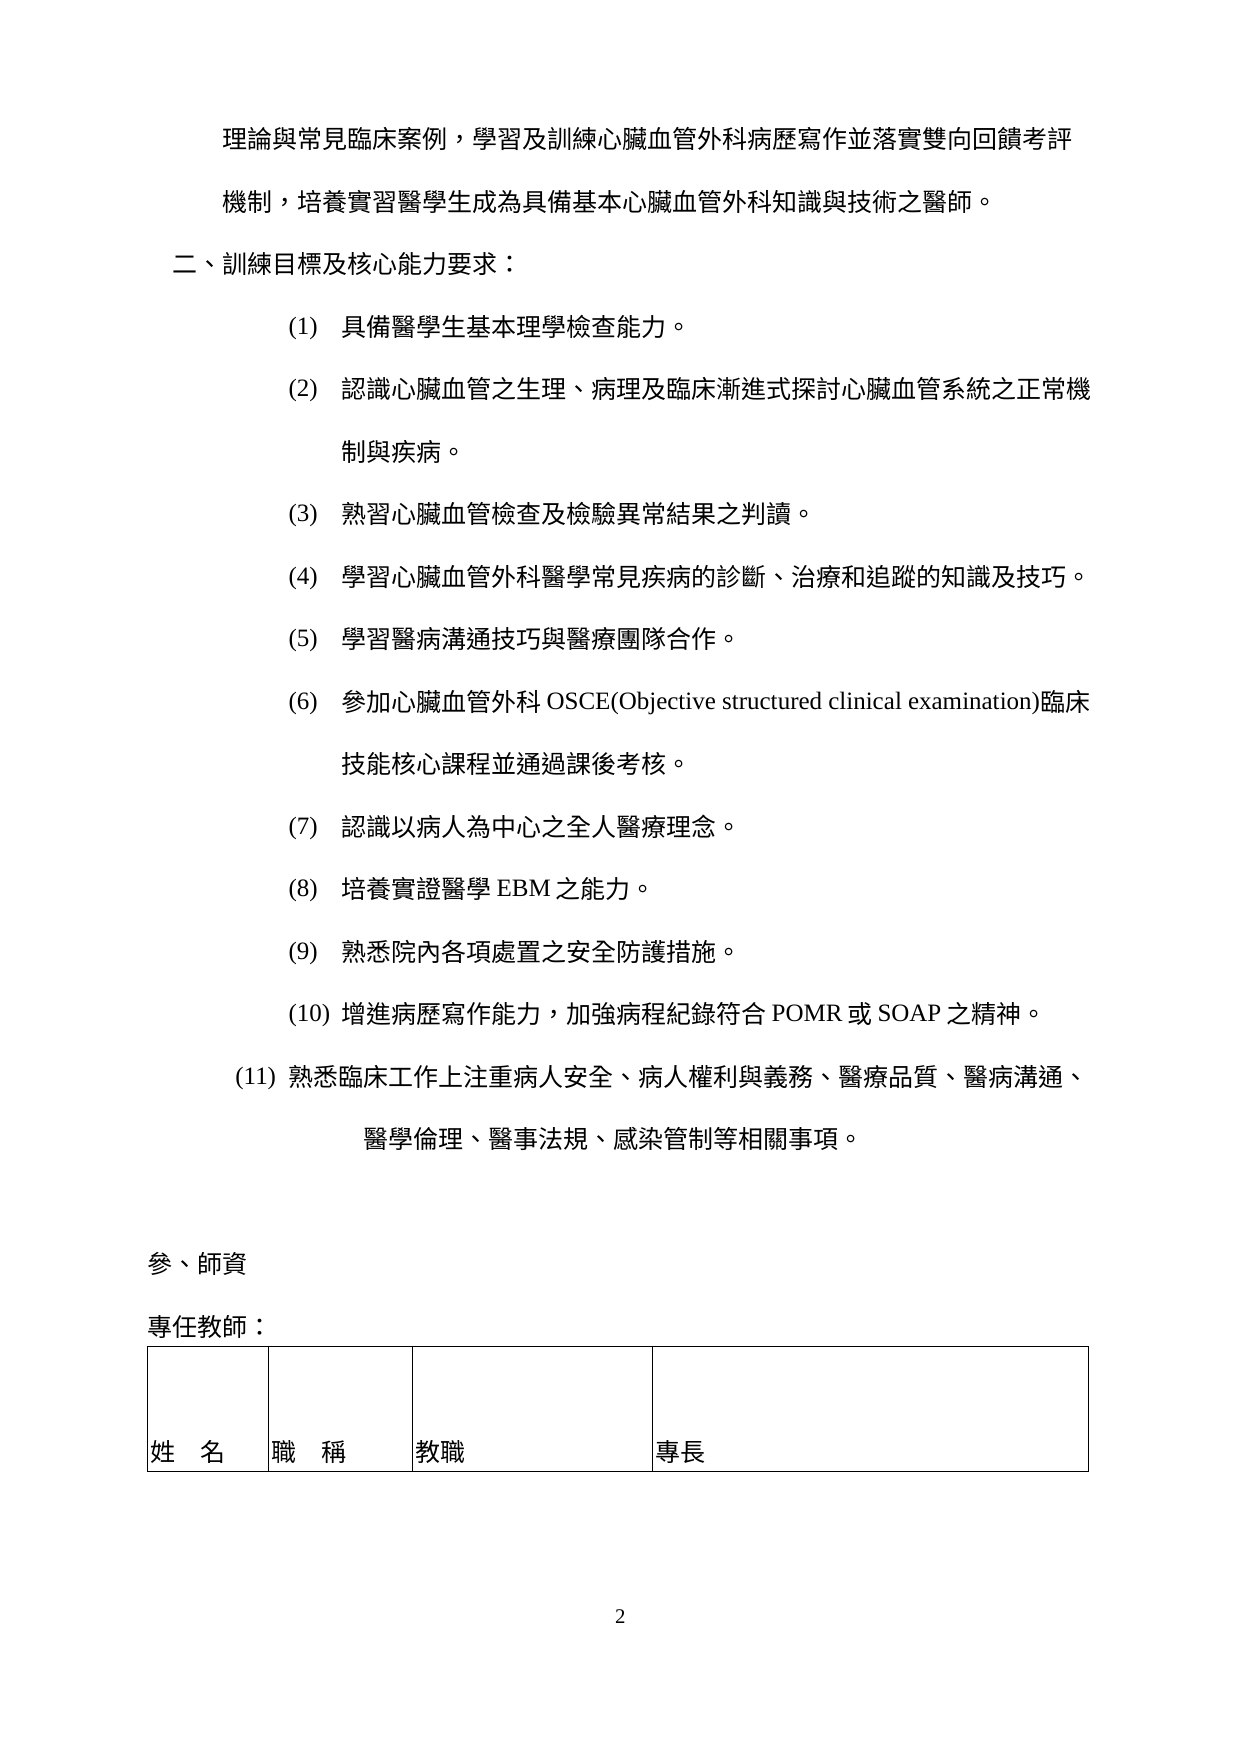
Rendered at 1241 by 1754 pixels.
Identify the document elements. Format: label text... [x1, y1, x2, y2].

list 具備醫學生基本理學檢查能力。 [288, 284, 1092, 346]
list 認識以病人為中心之全人醫療理念。 [288, 784, 1092, 846]
table_header 職 稱 [269, 1347, 412, 1471]
list 熟悉院內各項處置之安全防護措施。 [288, 909, 1092, 971]
text 參、師資 [148, 1221, 1092, 1284]
text 理論與常見臨床案例，學習及訓練心臟血管外科病歷寫作並落實雙向回饋考評機制，培養實習醫學生成為具備基本心臟血管外科知識與技術之醫師。 [223, 96, 1092, 221]
list 學習心臟血管外科醫學常見疾病的診斷、治療和追蹤的知識及技巧。 [288, 534, 1092, 596]
table_header 姓 名 [148, 1347, 268, 1471]
list 參加心臟血管外科OSCE(Objective structured clinical examination)臨床技能核心課程並通過課後考核。 [288, 659, 1092, 784]
text 專任教師： [148, 1284, 1092, 1346]
list 認識心臟血管之生理、病理及臨床漸進式探討心臟血管系統之正常機制與疾病。 [288, 346, 1092, 471]
list 增進病歷寫作能力，加強病程紀錄符合POMR或SOAP之精神。 [288, 971, 1092, 1034]
table_header 專長 [653, 1347, 1088, 1471]
list 熟悉臨床工作上注重病人安全、病人權利與義務、醫療品質、醫病溝通、醫學倫理、醫事法規、感染管制等相關事項。 [235, 1034, 1092, 1159]
text 二、訓練目標及核心能力要求： [173, 221, 1092, 284]
list 熟習心臟血管檢查及檢驗異常結果之判讀。 [288, 471, 1092, 534]
list 培養實證醫學EBM之能力。 [288, 846, 1092, 909]
table_header 教職 [413, 1347, 652, 1471]
list 學習醫病溝通技巧與醫療團隊合作。 [288, 596, 1092, 659]
